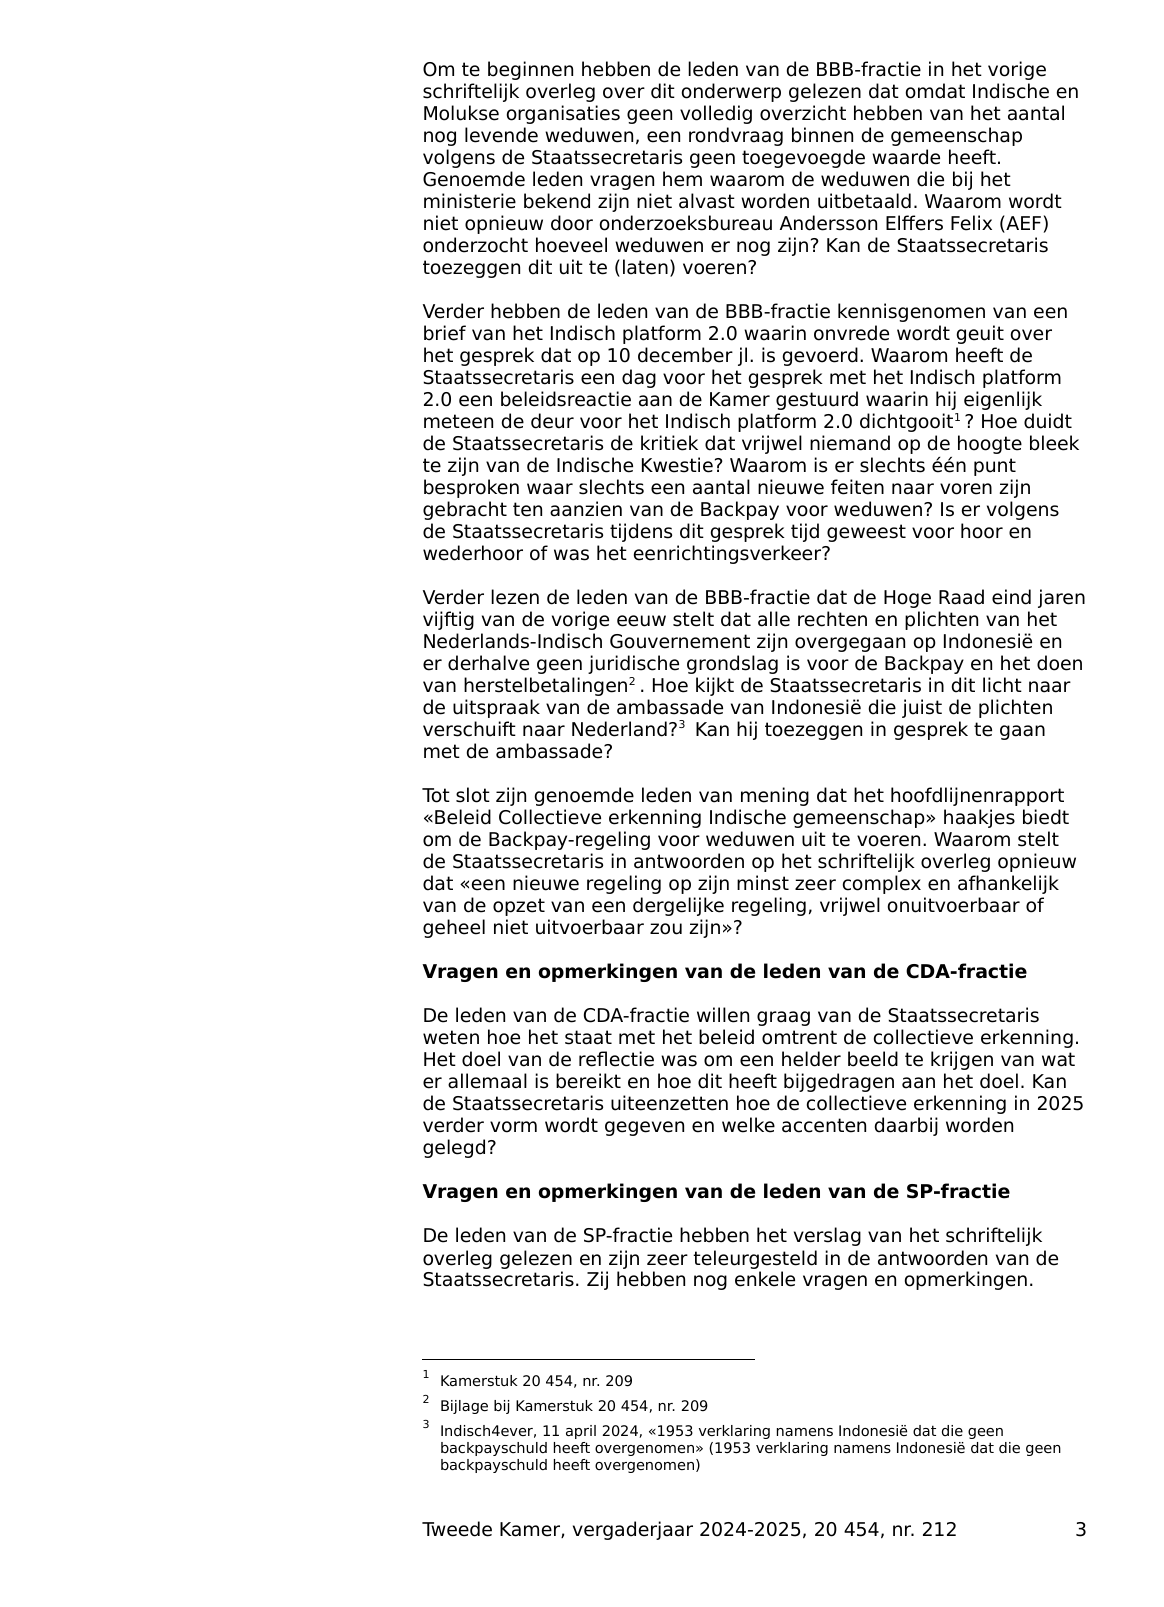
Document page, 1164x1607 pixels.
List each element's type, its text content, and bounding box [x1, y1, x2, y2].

text Tot slot zijn genoemde leden van mening dat het hoofdlijnenrapport «Beleid Collectieve erkenning Indische gemeenschap» haakjes biedt om de Backpay-regeling voor weduwen uit te voeren. Waarom stelt de Staatssecretaris in antwoorden op het schriftelijk overleg opnieuw dat «een nieuwe regeling op zijn minst zeer complex en afhankelijk van de opzet van een dergelijke regeling, vrijwel onuitvoerbaar of geheel niet uitvoerbaar zou zijn»? [422, 785, 1087, 939]
subtitle Vragen en opmerkingen van de leden van de SP-fractie [422, 1181, 1087, 1203]
text Verder lezen de leden van de BBB-fractie dat de Hoge Raad eind jaren vijftig van de vorige eeuw stelt dat alle rechten en plichten van het Nederlands-Indisch Gouvernement zijn overgegaan op Indonesië en er derhalve geen juridische grondslag is voor de Backpay en het doen van herstelbetalingen. Hoe kijkt de Staatssecretaris in dit licht naar de uitspraak van de ambassade van Indonesië die juist de plichten verschuift naar Nederland? Kan hij toezeggen in gesprek te gaan met de ambassade? [422, 587, 1087, 763]
text Om te beginnen hebben de leden van de BBB-fractie in het vorige schriftelijk overleg over dit onderwerp gelezen dat omdat Indische en Molukse organisaties geen volledig overzicht hebben van het aantal nog levende weduwen, een rondvraag binnen de gemeenschap volgens de Staatssecretaris geen toegevoegde waarde heeft. Genoemde leden vragen hem waarom de weduwen die bij het ministerie bekend zijn niet alvast worden uitbetaald. Waarom wordt niet opnieuw door onderzoeksbureau Andersson Elffers Felix (AEF) onderzocht hoeveel weduwen er nog zijn? Kan de Staatssecretaris toezeggen dit uit te (laten) voeren? [422, 59, 1087, 279]
text Bijlage bij Kamerstuk 20 454, nr. 209 [422, 1393, 1087, 1416]
text Indisch4ever, 11 april 2024, «1953 verklaring namens Indonesië dat die geen backpayschuld heeft overgenomen» (1953 verklaring namens Indonesië dat die geen backpayschuld heeft overgenomen) [422, 1418, 1087, 1474]
text De leden van de CDA-fractie willen graag van de Staatssecretaris weten hoe het staat met het beleid omtrent de collectieve erkenning. Het doel van de reflectie was om een helder beeld te krijgen van wat er allemaal is bereikt en hoe dit heeft bijgedragen aan het doel. Kan de Staatssecretaris uiteenzetten hoe de collectieve erkenning in 2025 verder vorm wordt gegeven en welke accenten daarbij worden gelegd? [422, 1005, 1087, 1159]
text Kamerstuk 20 454, nr. 209 [422, 1368, 1087, 1391]
text De leden van de SP-fractie hebben het verslag van het schriftelijk overleg gelezen en zijn zeer teleurgesteld in de antwoorden van de Staatssecretaris. Zij hebben nog enkele vragen en opmerkingen. [422, 1225, 1087, 1291]
text Verder hebben de leden van de BBB-fractie kennisgenomen van een brief van het Indisch platform 2.0 waarin onvrede wordt geuit over het gesprek dat op 10 december jl. is gevoerd. Waarom heeft de Staatssecretaris een dag voor het gesprek met het Indisch platform 2.0 een beleidsreactie aan de Kamer gestuurd waarin hij eigenlijk meteen de deur voor het Indisch platform 2.0 dichtgooit? Hoe duidt de Staatssecretaris de kritiek dat vrijwel niemand op de hoogte bleek te zijn van de Indische Kwestie? Waarom is er slechts één punt besproken waar slechts een aantal nieuwe feiten naar voren zijn gebracht ten aanzien van de Backpay voor weduwen? Is er volgens de Staatssecretaris tijdens dit gesprek tijd geweest voor hoor en wederhoor of was het eenrichtingsverkeer? [422, 301, 1087, 565]
subtitle Vragen en opmerkingen van de leden van de CDA-fractie [422, 961, 1087, 983]
